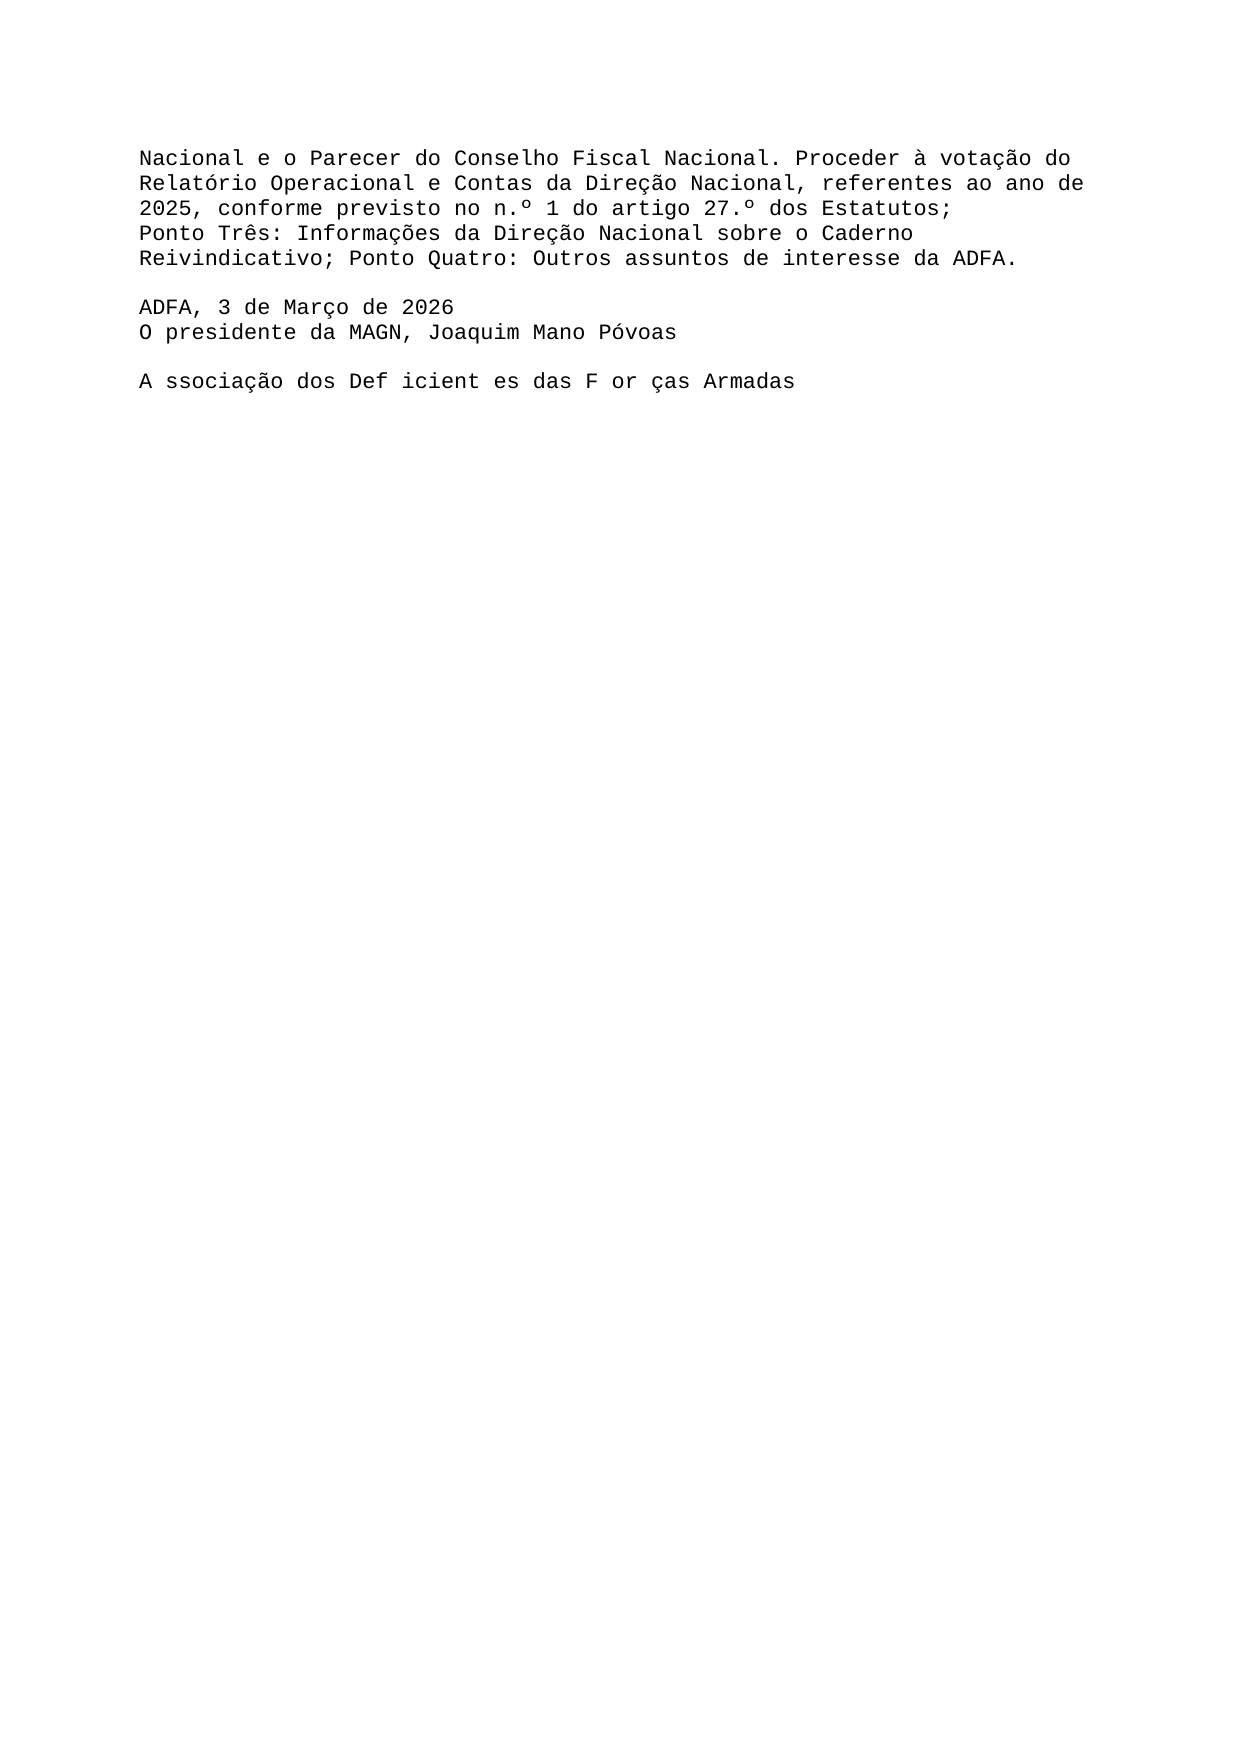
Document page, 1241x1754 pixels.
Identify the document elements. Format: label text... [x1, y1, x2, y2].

text Ponto Três: Informações da Direção Nacional sobre o Caderno Reivindicativo; Ponto Quatro: Outros assuntos de interesse da ADFA. [139, 222, 1101, 272]
text O presidente da MAGN, Joaquim Mano Póvoas [139, 321, 1101, 346]
text A ssociação dos Def icient es das F or ças Armadas [139, 371, 1101, 396]
text ADFA, 3 de Março de 2026 [139, 296, 1101, 321]
text Nacional e o Parecer do Conselho Fiscal Nacional. Proceder à votação do Relatório Operacional e Contas da Direção Nacional, referentes ao ano de 2025, conforme previsto no n.º 1 do artigo 27.º dos Estatutos; [139, 148, 1101, 222]
